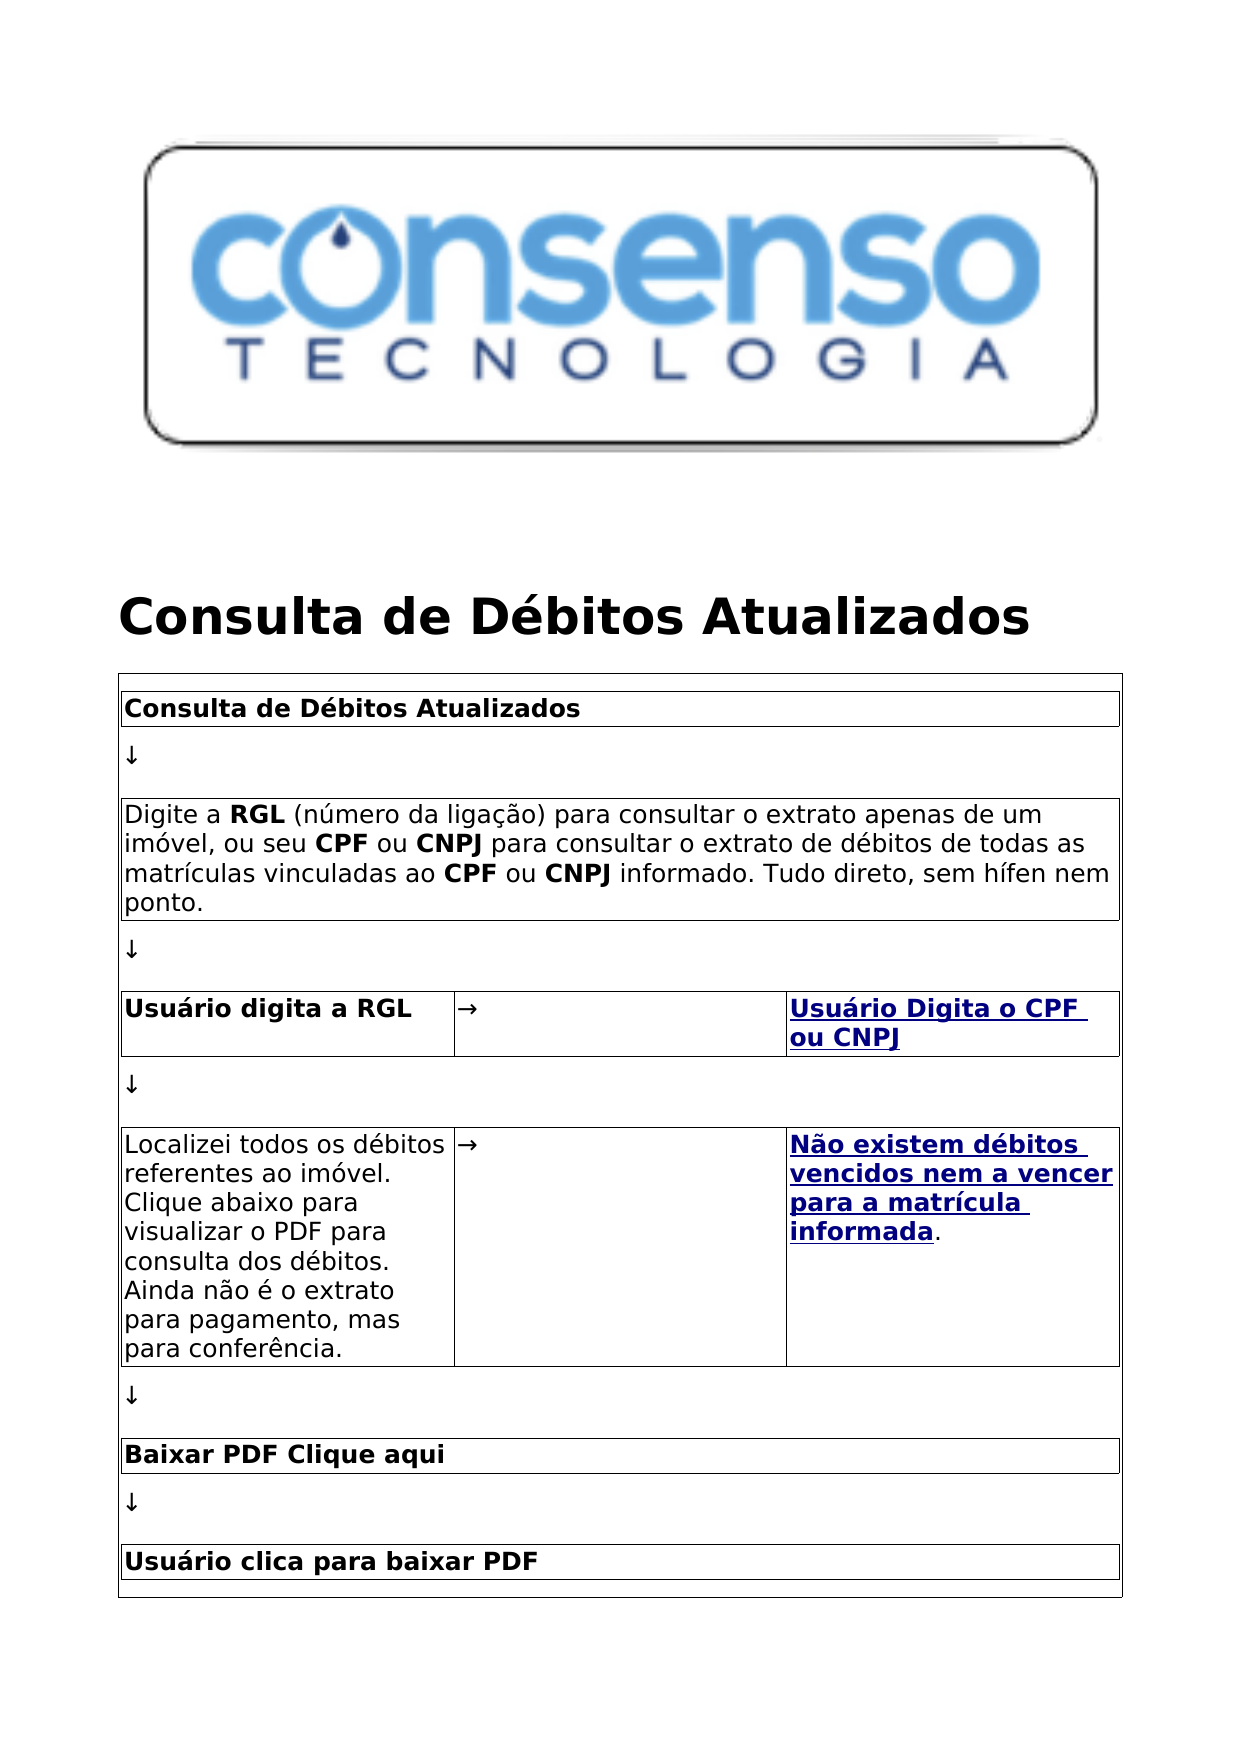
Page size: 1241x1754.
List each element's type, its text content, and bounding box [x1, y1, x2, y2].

table_header ↓ ↓ ↓ ↓ ↓ [119, 674, 1122, 1597]
table_header → [455, 992, 786, 1056]
picture [118, 130, 1123, 480]
subtitle Consulta de Débitos Atualizados [118, 588, 1122, 646]
table_header Localizei todos os débitos referentes ao imóvel. Clique abaixo para visualizar o PDF para consulta dos débitos. Ainda não é o extrato para pagamento, mas para conferência. [122, 1128, 454, 1366]
table_header Não existem débitos vencidos nem a vencer para a matrícula informada. [787, 1128, 1119, 1366]
table_header Digite a RGL (número da ligação) para consultar o extrato apenas de um imóvel, ou seu CPF ou CNPJ para consultar o extrato de débitos de todas as matrículas vinculadas ao CPF ou CNPJ informado. Tudo direto, sem hífen nem ponto. [122, 799, 1119, 920]
table_header Usuário digita a RGL [122, 992, 454, 1056]
table_header Baixar PDF Clique aqui [122, 1439, 1119, 1473]
table_header Usuário clica para baixar PDF [122, 1545, 1119, 1579]
table_header → [455, 1128, 786, 1366]
table_header Consulta de Débitos Atualizados [122, 692, 1119, 726]
table_header Usuário Digita o CPF ou CNPJ [787, 992, 1119, 1056]
